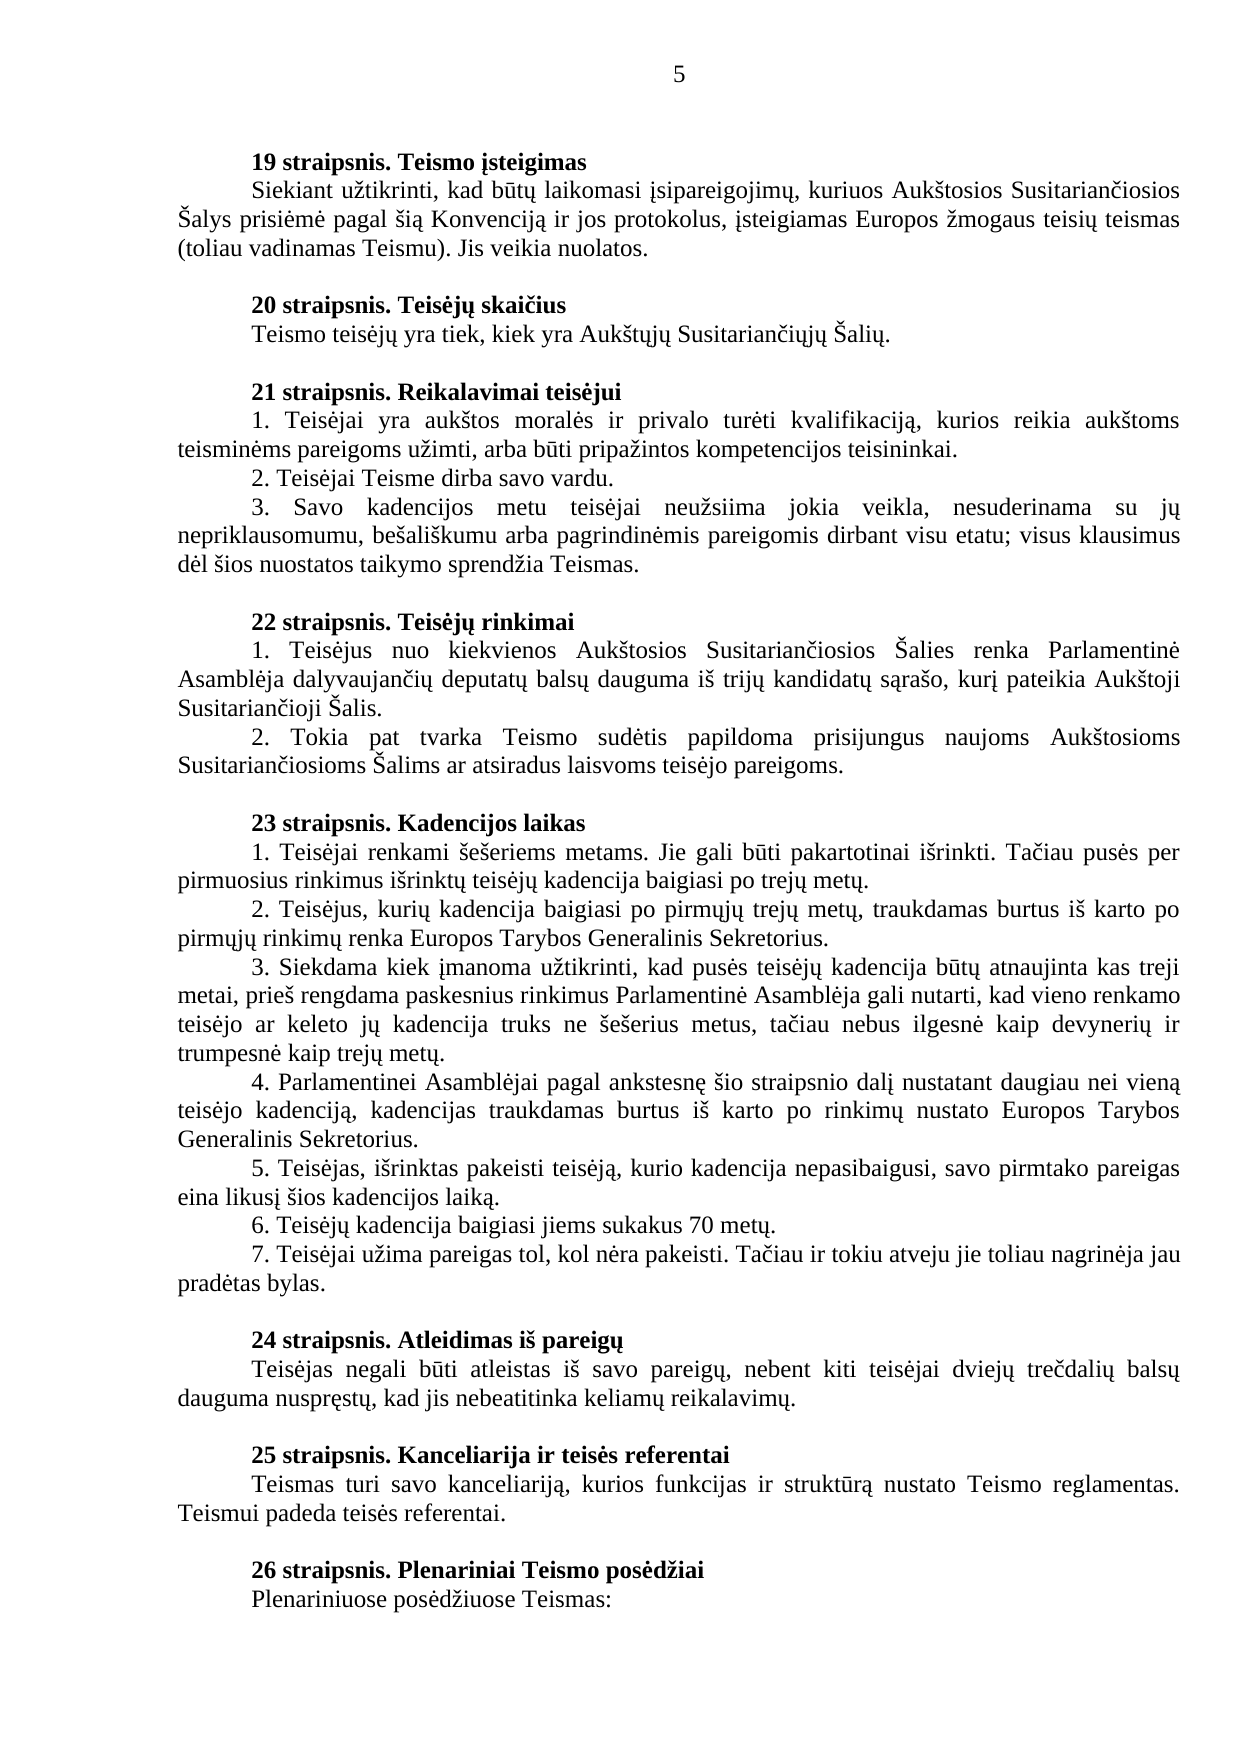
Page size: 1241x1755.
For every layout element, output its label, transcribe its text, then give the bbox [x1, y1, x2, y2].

text Plenariniuose posėdžiuose Teismas: [177, 1584, 1181, 1613]
text 20 straipsnis. Teisėjų skaičius [177, 291, 1181, 319]
text 6. Teisėjų kadencija baigiasi jiems sukakus 70 metų. [177, 1211, 1181, 1239]
text Teismas turi savo kanceliariją, kurios funkcijas ir struktūrą nustato Teismo reglamentas. Teismui padeda teisės referentai. [177, 1469, 1181, 1527]
text 2. Teisėjai Teisme dirba savo vardu. [177, 463, 1181, 492]
text 4. Parlamentinei Asamblėjai pagal ankstesnę šio straipsnio dalį nustatant daugiau nei vieną teisėjo kadenciją, kadencijas traukdamas burtus iš karto po rinkimų nustato Europos Tarybos Generalinis Sekretorius. [177, 1067, 1181, 1153]
text Siekiant užtikrinti, kad būtų laikomasi įsipareigojimų, kuriuos Aukštosios Susitariančiosios Šalys prisiėmė pagal šią Konvenciją ir jos protokolus, įsteigiamas Europos žmogaus teisių teismas (toliau vadinamas Teismu). Jis veikia nuolatos. [177, 176, 1181, 262]
text 1. Teisėjus nuo kiekvienos Aukštosios Susitariančiosios Šalies renka Parlamentinė Asamblėja dalyvaujančių deputatų balsų dauguma iš trijų kandidatų sąrašo, kurį pateikia Aukštoji Susitariančioji Šalis. [177, 636, 1181, 722]
text 22 straipsnis. Teisėjų rinkimai [177, 607, 1181, 636]
text 21 straipsnis. Reikalavimai teisėjui [177, 377, 1181, 406]
text 1. Teisėjai renkami šešeriems metams. Jie gali būti pakartotinai išrinkti. Tačiau pusės per pirmuosius rinkimus išrinktų teisėjų kadencija baigiasi po trejų metų. [177, 837, 1181, 894]
text 24 straipsnis. Atleidimas iš pareigų [177, 1326, 1181, 1354]
text Teisėjas negali būti atleistas iš savo pareigų, nebent kiti teisėjai dviejų trečdalių balsų dauguma nuspręstų, kad jis nebeatitinka keliamų reikalavimų. [177, 1354, 1181, 1412]
text 2. Tokia pat tvarka Teismo sudėtis papildoma prisijungus naujoms Aukštosioms Susitariančiosioms Šalims ar atsiradus laisvoms teisėjo pareigoms. [177, 722, 1181, 779]
text 23 straipsnis. Kadencijos laikas [177, 808, 1181, 837]
text 3. Siekdama kiek įmanoma užtikrinti, kad pusės teisėjų kadencija būtų atnaujinta kas treji metai, prieš rengdama paskesnius rinkimus Parlamentinė Asamblėja gali nutarti, kad vieno renkamo teisėjo ar keleto jų kadencija truks ne šešerius metus, tačiau nebus ilgesnė kaip devynerių ir trumpesnė kaip trejų metų. [177, 952, 1181, 1067]
text 5. Teisėjas, išrinktas pakeisti teisėją, kurio kadencija nepasibaigusi, savo pirmtako pareigas eina likusį šios kadencijos laiką. [177, 1153, 1181, 1211]
text 26 straipsnis. Plenariniai Teismo posėdžiai [177, 1556, 1181, 1584]
text Teismo teisėjų yra tiek, kiek yra Aukštųjų Susitariančiųjų Šalių. [177, 319, 1181, 348]
text 19 straipsnis. Teismo įsteigimas [177, 147, 1181, 176]
text 3. Savo kadencijos metu teisėjai neužsiima jokia veikla, nesuderinama su jų nepriklausomumu, bešališkumu arba pagrindinėmis pareigomis dirbant visu etatu; visus klausimus dėl šios nuostatos taikymo sprendžia Teismas. [177, 492, 1181, 578]
text 1. Teisėjai yra aukštos moralės ir privalo turėti kvalifikaciją, kurios reikia aukštoms teisminėms pareigoms užimti, arba būti pripažintos kompetencijos teisininkai. [177, 406, 1181, 463]
text 2. Teisėjus, kurių kadencija baigiasi po pirmųjų trejų metų, traukdamas burtus iš karto po pirmųjų rinkimų renka Europos Tarybos Generalinis Sekretorius. [177, 894, 1181, 952]
text 7. Teisėjai užima pareigas tol, kol nėra pakeisti. Tačiau ir tokiu atveju jie toliau nagrinėja jau pradėtas bylas. [177, 1239, 1181, 1297]
text 25 straipsnis. Kanceliarija ir teisės referentai [177, 1441, 1181, 1469]
